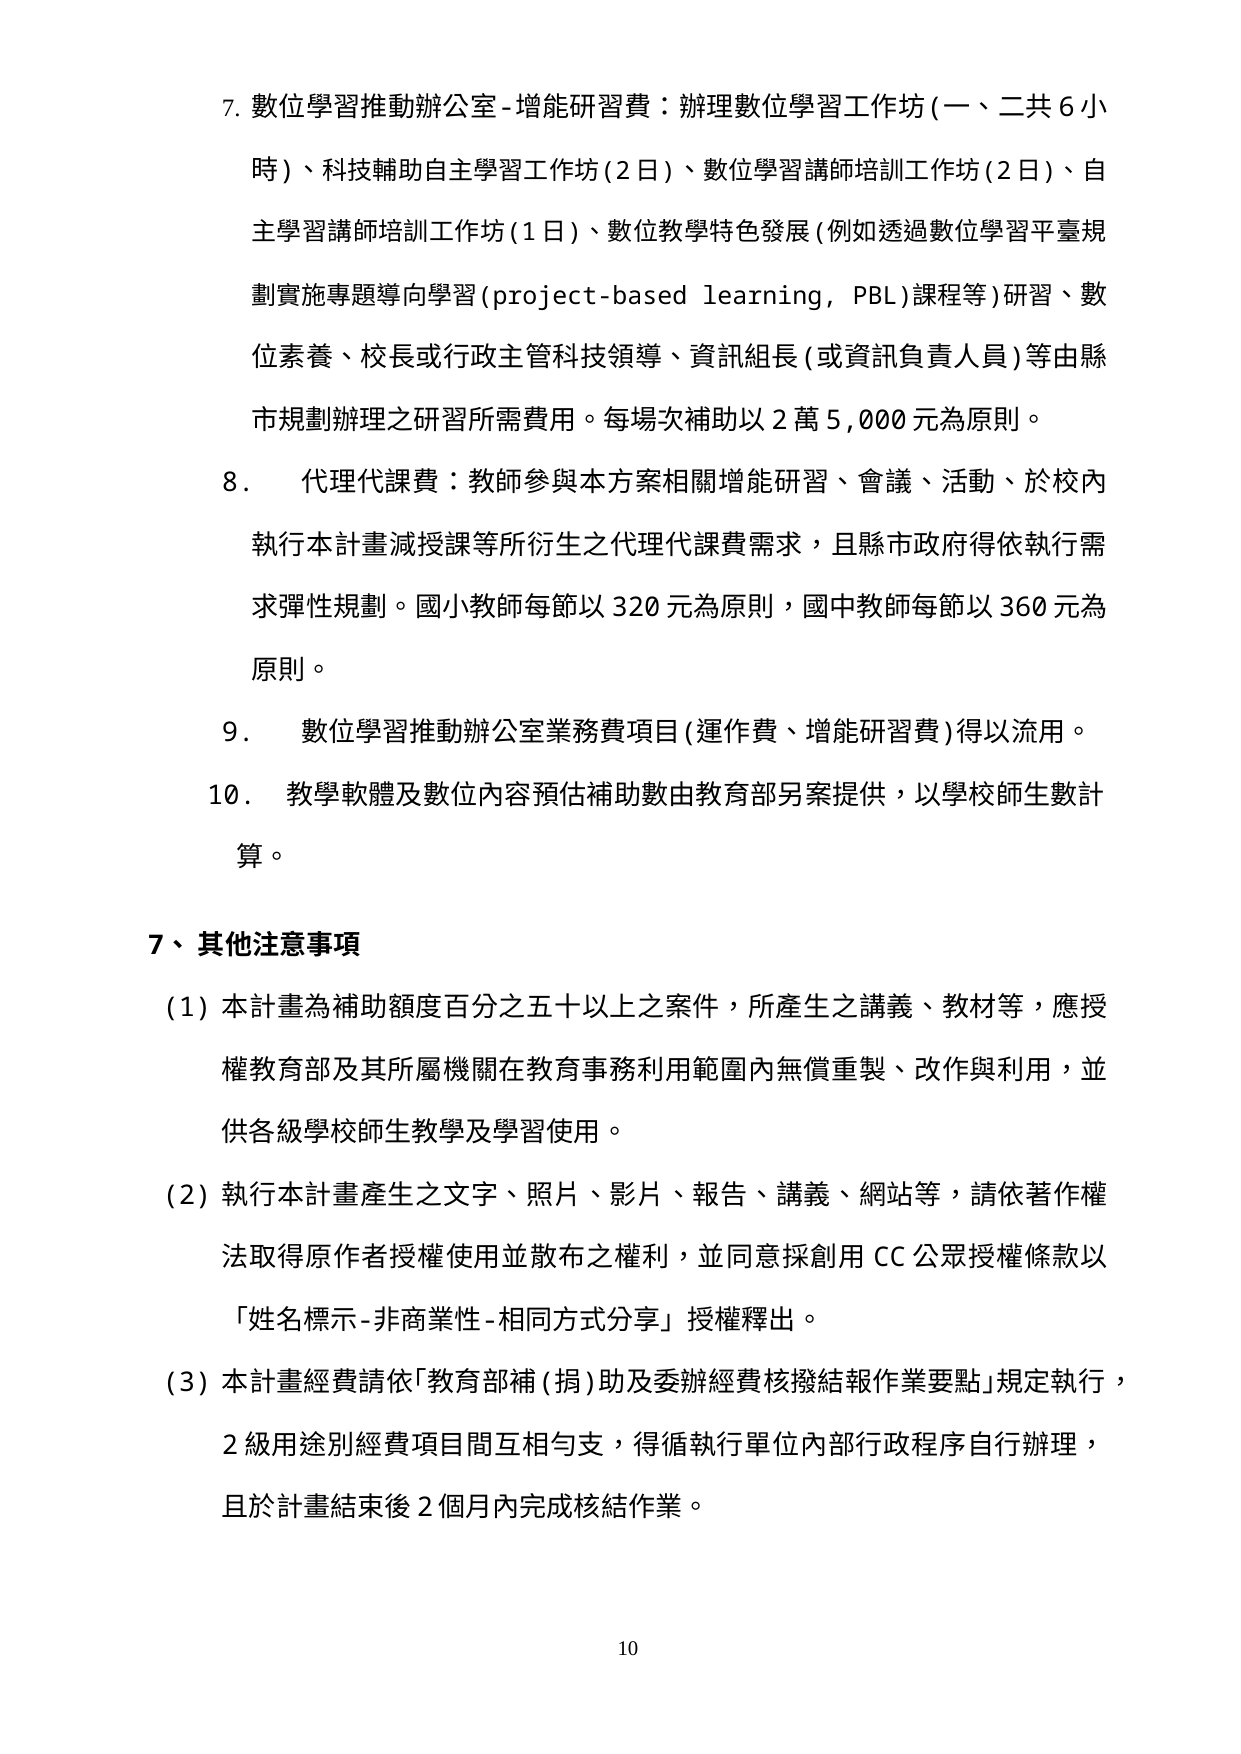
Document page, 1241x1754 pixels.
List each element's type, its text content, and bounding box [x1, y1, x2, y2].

list 數位學習推動辦公室業務費項目(運作費、增能研習費)得以流用。 [222, 688, 1107, 751]
list 本計畫為補助額度百分之五十以上之案件，所產生之講義、教材等，應授權教育部及其所屬機關在教育事務利用範圍內無償重製、改作與利用，並供各級學校師生教學及學習使用。 [162, 963, 1107, 1151]
list 教學軟體及數位內容預估補助數由教育部另案提供，以學校師生數計算。 [207, 751, 1107, 876]
list 代理代課費：教師參與本方案相關增能研習、會議、活動、於校內執行本計畫減授課等所衍生之代理代課費需求，且縣市政府得依執行需求彈性規劃。國小教師每節以320元為原則，國中教師每節以360元為原則。 [222, 438, 1107, 688]
list 本計畫經費請依｢教育部補(捐)助及委辦經費核撥結報作業要點｣規定執行，2級用途別經費項目間互相勻支，得循執行單位內部行政程序自行辦理，且於計畫結束後2個月內完成核結作業。 [162, 1338, 1107, 1526]
list 執行本計畫產生之文字、照片、影片、報告、講義、網站等，請依著作權法取得原作者授權使用並散布之權利，並同意採創用CC公眾授權條款以「姓名標示-非商業性-相同方式分享」授權釋出。 [162, 1151, 1107, 1338]
list 數位學習推動辦公室-增能研習費：辦理數位學習工作坊(一、二共6小時)、科技輔助自主學習工作坊(2日)、數位學習講師培訓工作坊(2日)、自主學習講師培訓工作坊(1日)、數位教學特色發展(例如透過數位學習平臺規劃實施專題導向學習(project-based learning, PBL)課程等)研習、數位素養、校長或行政主管科技領導、資訊組長(或資訊負責人員)等由縣市規劃辦理之研習所需費用。每場次補助以2萬5,000元為原則。 [222, 63, 1107, 438]
list 其他注意事項 [148, 901, 1107, 963]
